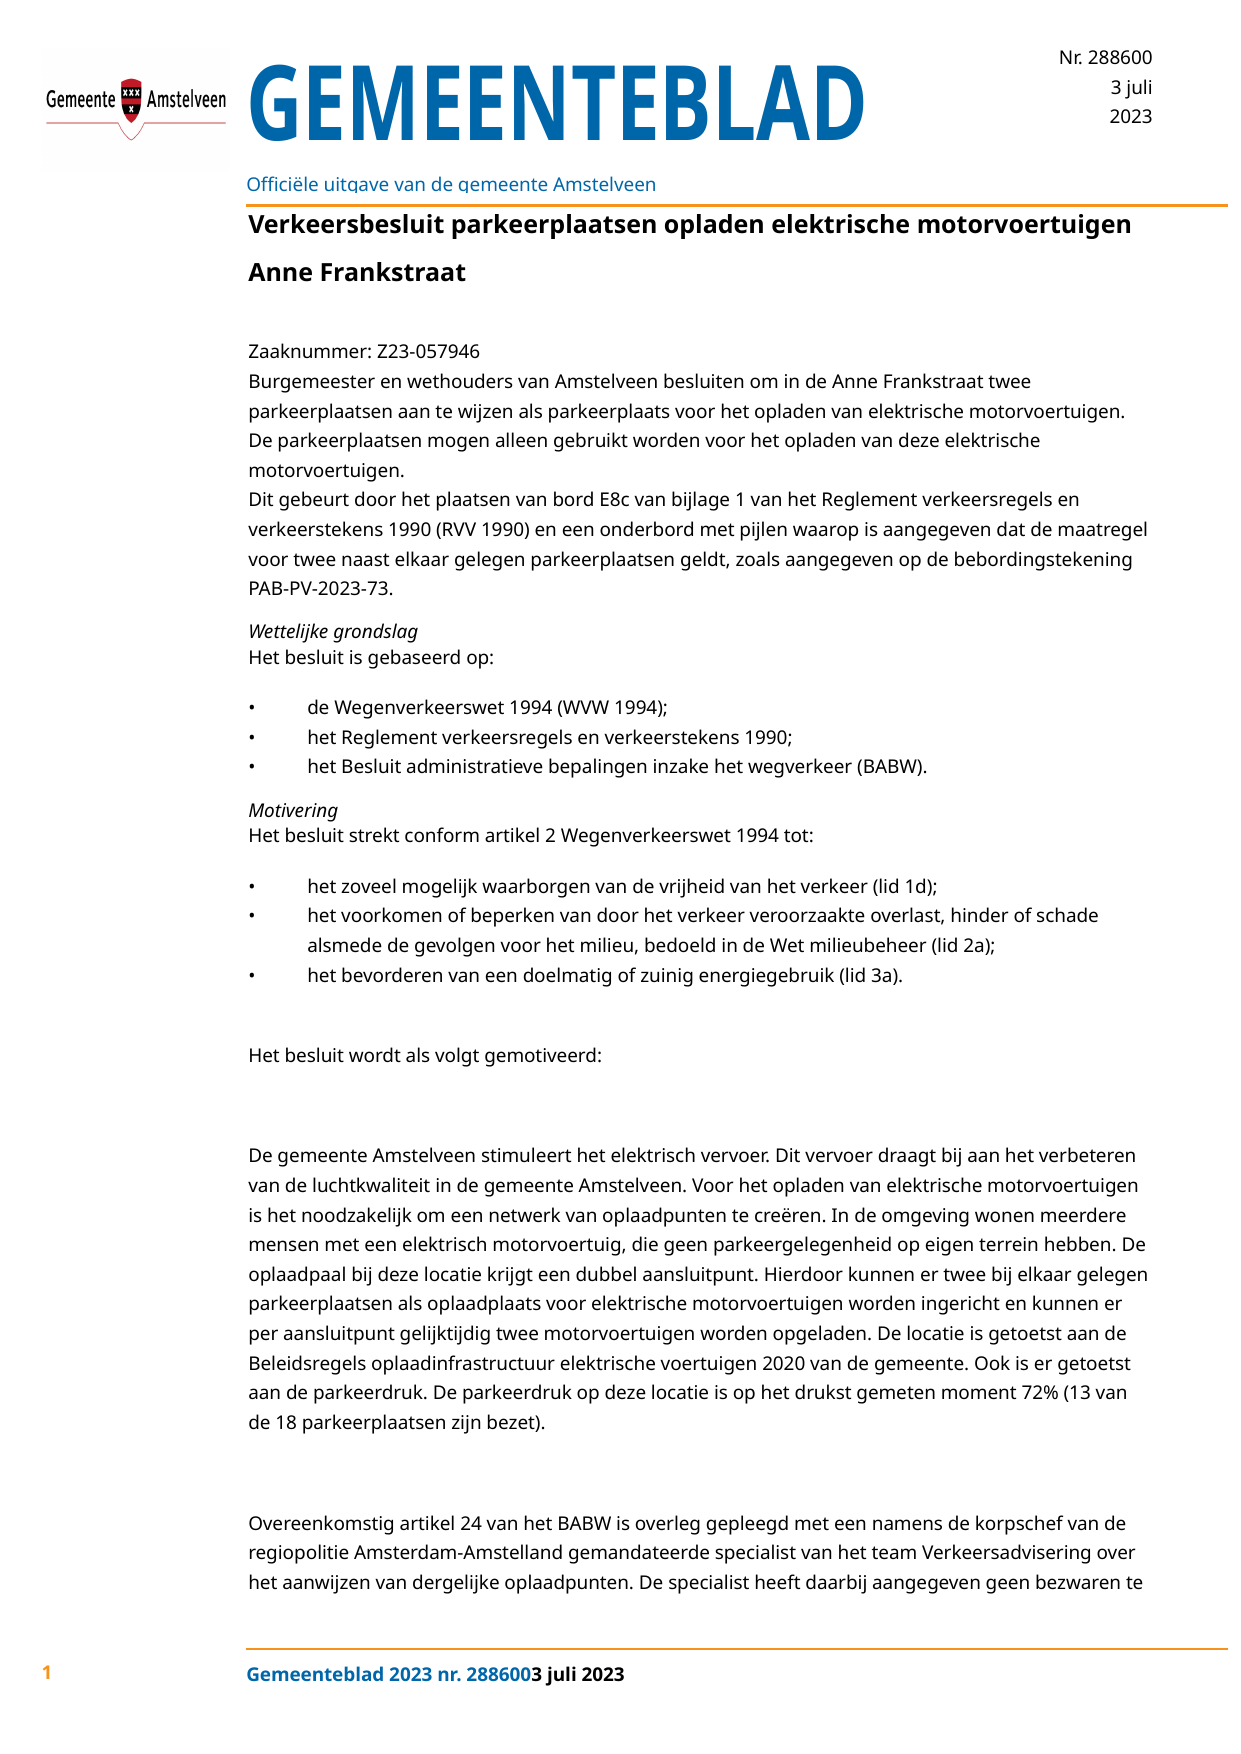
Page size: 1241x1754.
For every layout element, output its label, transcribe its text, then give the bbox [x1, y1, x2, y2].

list het zoveel mogelijk waarborgen van de vrijheid van het verkeer (lid 1d); [248, 873, 1152, 899]
list het bevorderen van een doelmatig of zuinig energiegebruik (lid 3a). [248, 962, 1152, 987]
text Dit gebeurt door het plaatsen van bord E8c van bijlage 1 van het Reglement verkeersregels en verkeerstekens 1990 (RVV 1990) en een onderbord met pijlen waarop is aangegeven dat de maatregel voor twee naast elkaar gelegen parkeerplaatsen geldt, zoals aangegeven op de bebordingstekening PAB-PV-2023-73. [248, 487, 1152, 601]
text Overeenkomstig artikel 24 van het BABW is overleg gepleegd met een namens de korpschef van de regiopolitie Amsterdam-Amstelland gemandateerde specialist van het team Verkeersadvisering over het aanwijzen van dergelijke oplaadpunten. De specialist heeft daarbij aangegeven geen bezwaren te [248, 1510, 1152, 1594]
list het voorkomen of beperken van door het verkeer veroorzaakte overlast, hinder of schade alsmede de gevolgen voor het milieu, bedoeld in de Wet milieubeheer (lid 2a); [248, 903, 1152, 958]
text Verkeersbesluit parkeerplaatsen opladen elektrische motorvoertuigen Anne Frankstraat [248, 207, 1152, 288]
list het Reglement verkeersregels en verkeerstekens 1990; [248, 724, 1152, 750]
picture [41, 47, 231, 172]
text Wettelijke grondslag [248, 618, 1152, 644]
text Motivering [248, 797, 1152, 823]
list de Wegenverkeerswet 1994 (WVW 1994); [248, 694, 1152, 720]
text Het besluit wordt als volgt gemotiveerd: [248, 1042, 1152, 1067]
text Het besluit strekt conform artikel 2 Wegenverkeerswet 1994 tot: [248, 823, 1152, 848]
text Burgemeester en wethouders van Amstelveen besluiten om in de Anne Frankstraat twee parkeerplaatsen aan te wijzen als parkeerplaats voor het opladen van elektrische motorvoertuigen. De parkeerplaatsen mogen alleen gebruikt worden voor het opladen van deze elektrische motorvoertuigen. [248, 368, 1152, 483]
list het Besluit administratieve bepalingen inzake het wegverkeer (BABW). [248, 754, 1152, 779]
text Zaaknummer: Z23-057946 [248, 339, 1152, 364]
text De gemeente Amstelveen stimuleert het elektrisch vervoer. Dit vervoer draagt bij aan het verbeteren van de luchtkwaliteit in de gemeente Amstelveen. Voor het opladen van elektrische motorvoertuigen is het noodzakelijk om een netwerk van oplaadpunten te creëren. In de omgeving wonen meerdere mensen met een elektrisch motorvoertuig, die geen parkeergelegenheid op eigen terrein hebben. De oplaadpaal bij deze locatie krijgt een dubbel aansluitpunt. Hierdoor kunnen er twee bij elkaar gelegen parkeerplaatsen als oplaadplaats voor elektrische motorvoertuigen worden ingericht en kunnen er per aansluitpunt gelijktijdig twee motorvoertuigen worden opgeladen. De locatie is getoetst aan de Beleidsregels oplaadinfrastructuur elektrische voertuigen 2020 van de gemeente. Ook is er getoetst aan de parkeerdruk. De parkeerdruk op deze locatie is op het drukst gemeten moment 72% (13 van de 18 parkeerplaatsen zijn bezet). [248, 1143, 1152, 1434]
text Het besluit is gebaseerd op: [248, 644, 1152, 670]
